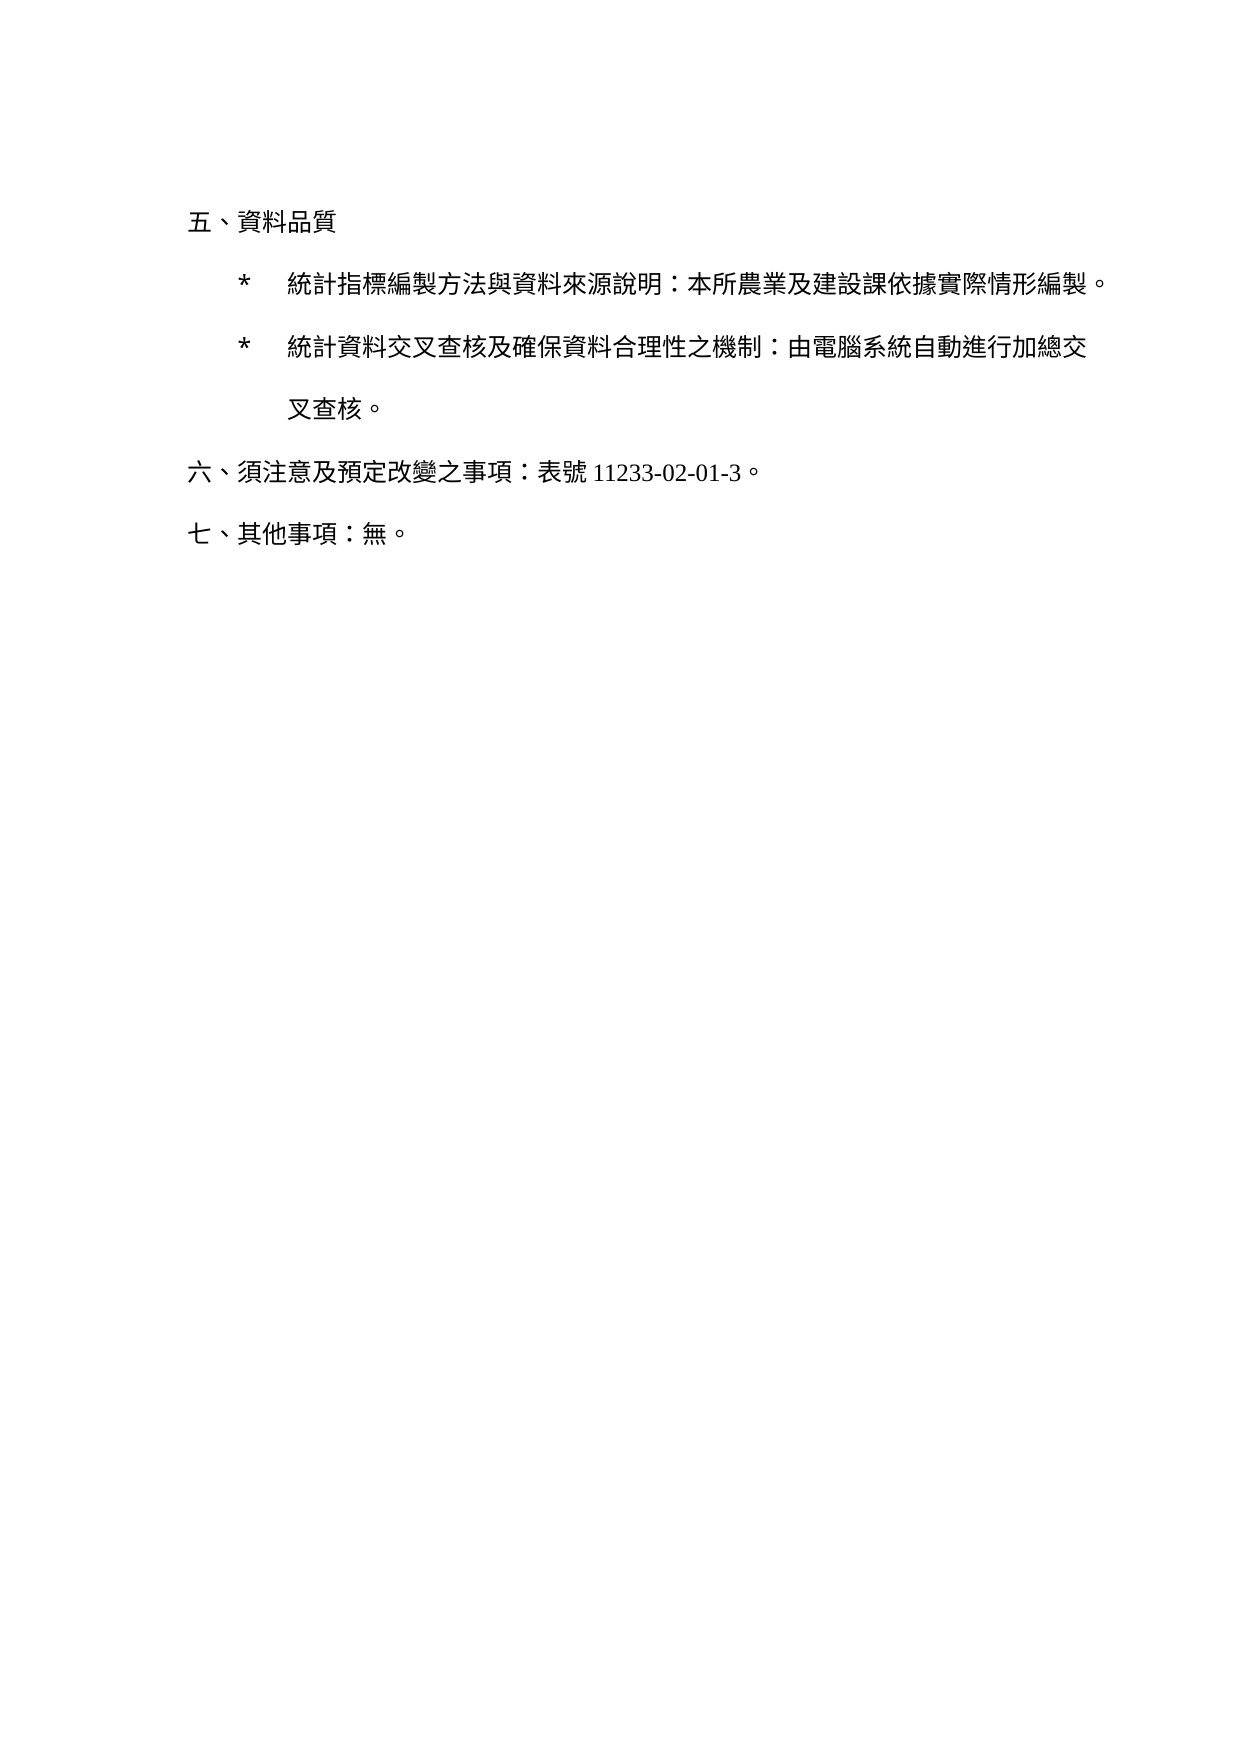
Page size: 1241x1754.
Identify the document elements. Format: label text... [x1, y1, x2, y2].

text 七、其他事項：無。 [187, 491, 1087, 554]
list 統計資料交叉查核及確保資料合理性之機制：由電腦系統自動進行加總交叉查核。 [237, 304, 1087, 429]
list 統計指標編製方法與資料來源說明：本所農業及建設課依據實際情形編製。 [237, 241, 1087, 304]
text 六、須注意及預定改變之事項：表號11233-02-01-3。 [187, 429, 1087, 491]
text 五、資料品質 [187, 179, 1087, 241]
